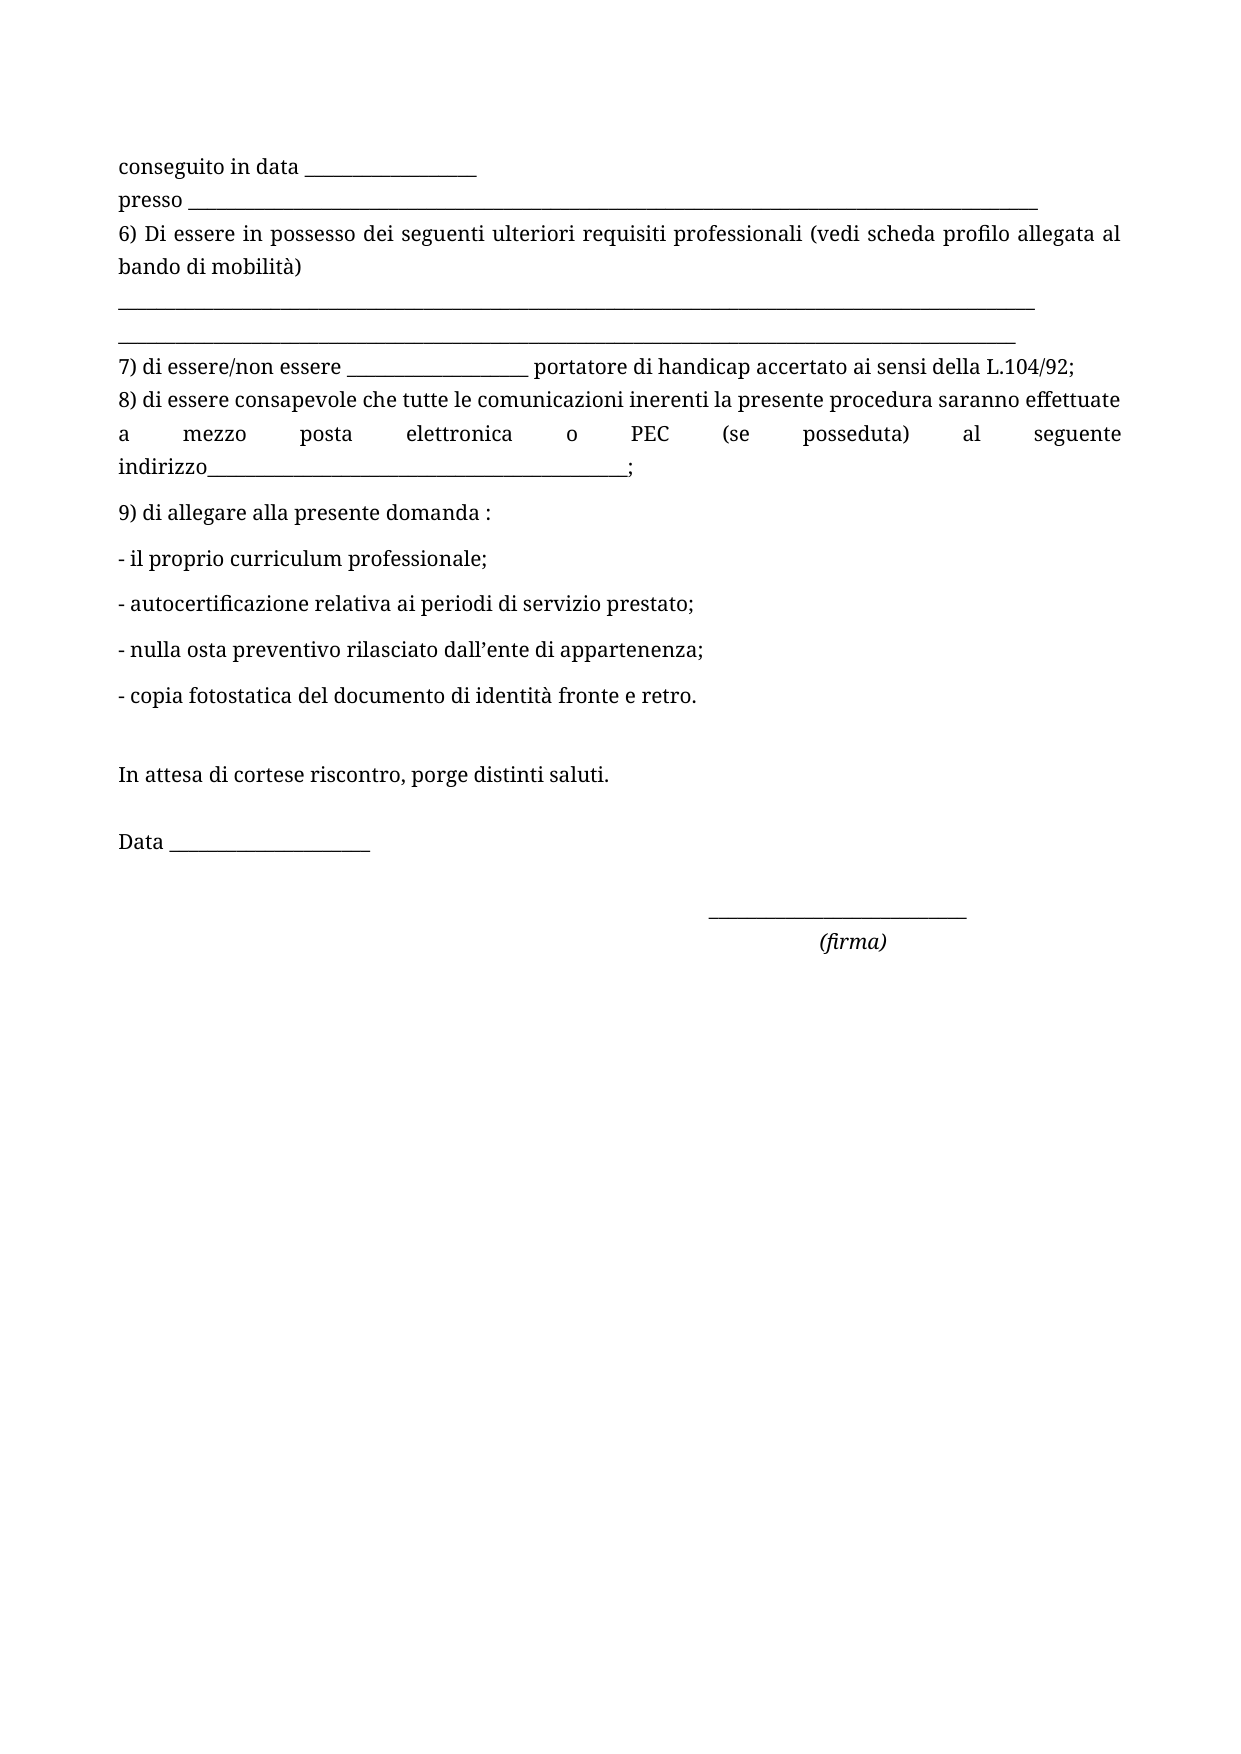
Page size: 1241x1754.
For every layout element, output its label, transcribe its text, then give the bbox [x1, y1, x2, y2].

text ______________________________________________________________________________________________ [118, 314, 1122, 348]
text (firma) [709, 923, 999, 956]
text Data _____________________ [118, 823, 1122, 856]
text 6) Di essere in possesso dei seguenti ulteriori requisiti professionali (vedi scheda profilo allegata al bando di mobilità) [118, 214, 1122, 281]
text - copia fotostatica del documento di identità fronte e retro. [118, 677, 1122, 710]
text In attesa di cortese riscontro, porge distinti saluti. [118, 756, 1122, 789]
text 9) di allegare alla presente domanda : [118, 493, 1122, 527]
text 7) di essere/non essere ___________________ portatore di handicap accertato ai sensi della L.104/92; [118, 348, 1122, 381]
text ________________________________________________________________________________________________ [118, 281, 1122, 314]
text - il proprio curriculum professionale; [118, 539, 1122, 573]
text - autocertificazione relativa ai periodi di servizio prestato; [118, 585, 1122, 618]
text conseguito in data __________________ [118, 148, 1122, 181]
text 8) di essere consapevole che tutte le comunicazioni inerenti la presente procedura saranno effettuate a mezzo posta elettronica o PEC (se posseduta) al seguente indirizzo____________________________________________; [118, 381, 1122, 481]
text - nulla osta preventivo rilasciato dall’ente di appartenenza; [118, 631, 1122, 664]
text presso _________________________________________________________________________________________ [118, 181, 1122, 214]
text ___________________________ [709, 889, 999, 923]
